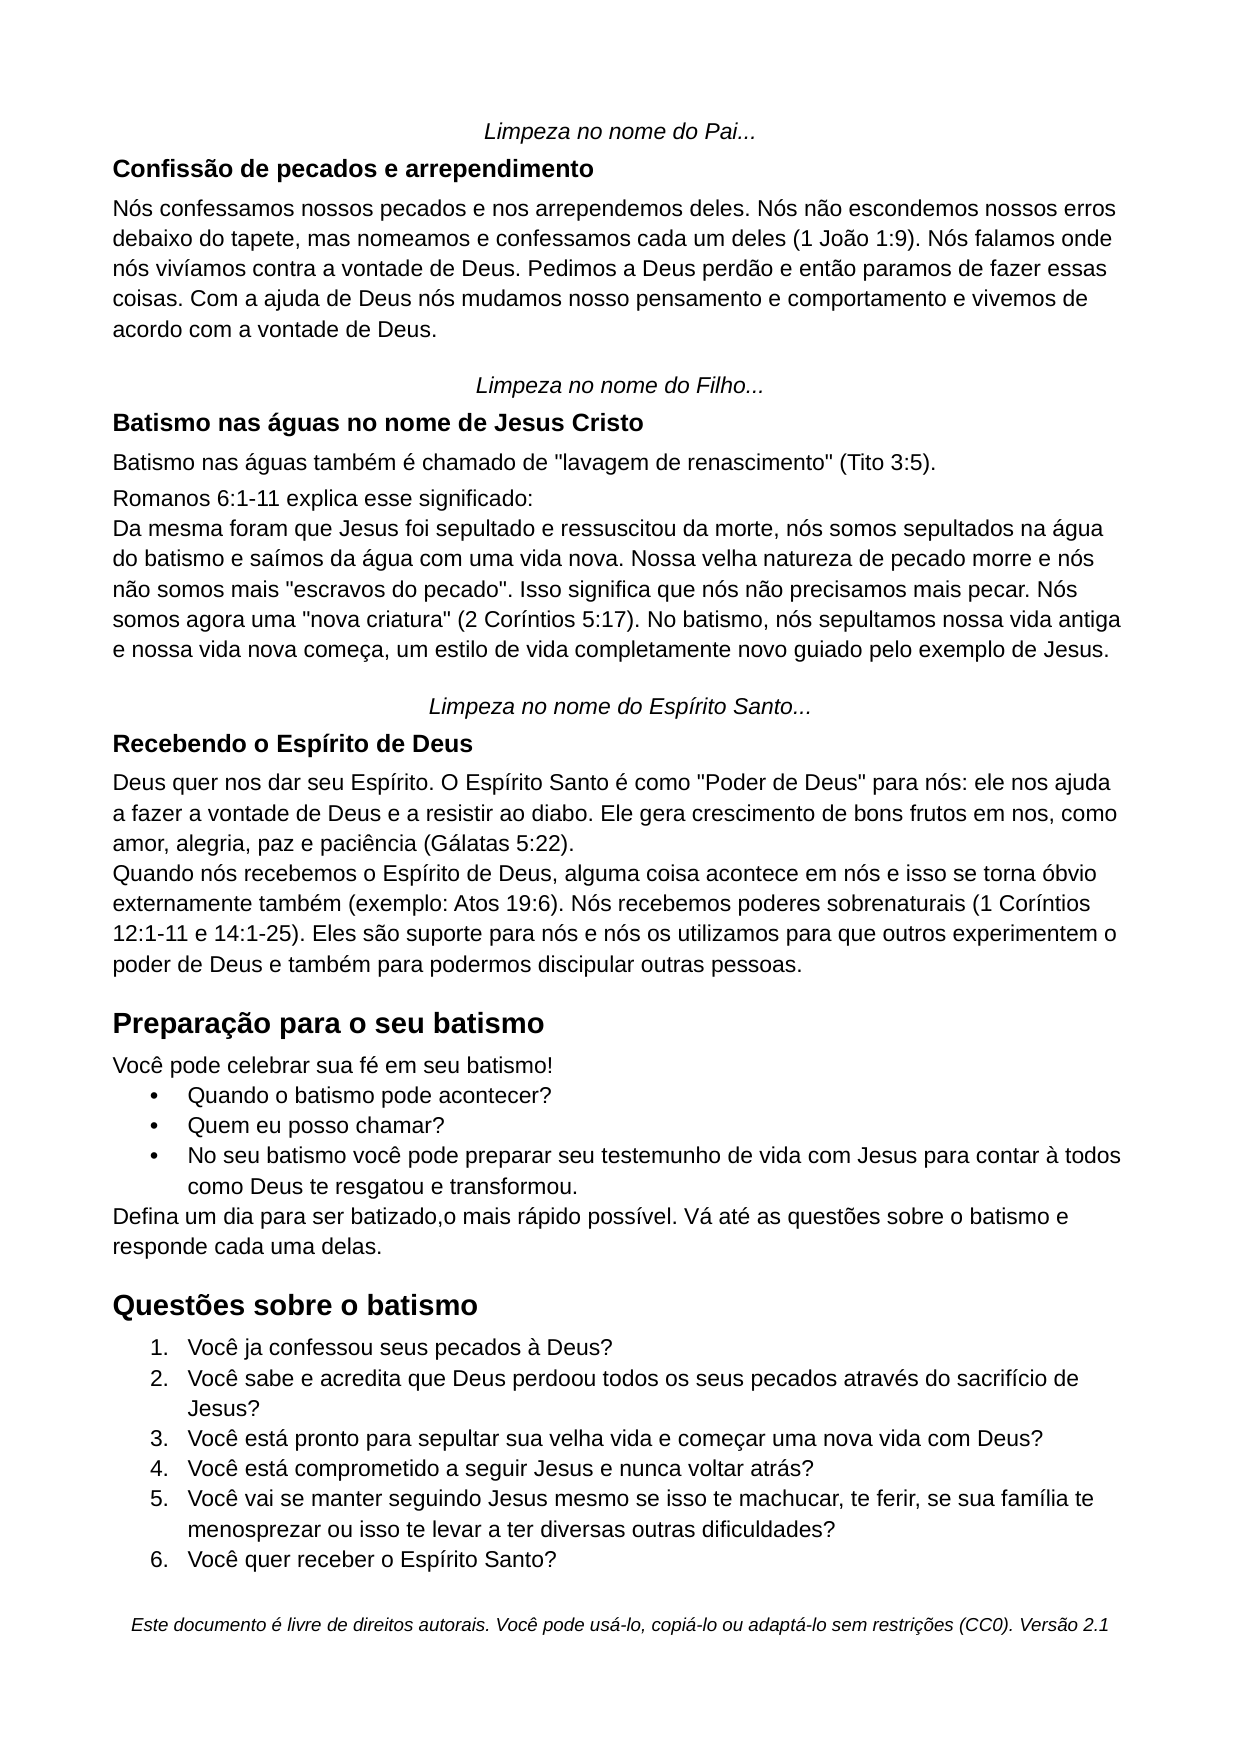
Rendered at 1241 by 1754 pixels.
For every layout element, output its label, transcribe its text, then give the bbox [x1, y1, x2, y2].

subtitle Questões sobre o batismo [112, 1288, 1128, 1322]
text Romanos 6:1-11 explica esse significado: [112, 485, 1128, 511]
text Da mesma foram que Jesus foi sepultado e ressuscitou da morte, nós somos sepultados na água do batismo e saímos da água com uma vida nova. Nossa velha natureza de pecado morre e nós não somos mais "escravos do pecado". Isso significa que nós não precisamos mais pecar. Nós somos agora uma "nova criatura" (2 Coríntios 5:17). No batismo, nós sepultamos nossa vida antiga e nossa vida nova começa, um estilo de vida completamente novo guiado pelo exemplo de Jesus. [112, 515, 1128, 662]
text Batismo nas águas também é chamado de "lavagem de renascimento" (Tito 3:5). [112, 449, 1128, 475]
text Nós confessamos nossos pecados e nos arrependemos deles. Nós não escondemos nossos erros debaixo do tapete, mas nomeamos e confessamos cada um deles (1 João 1:9). Nós falamos onde nós vivíamos contra a vontade de Deus. Pedimos a Deus perdão e então paramos de fazer essas coisas. Com a ajuda de Deus nós mudamos nosso pensamento e comportamento e vivemos de acordo com a vontade de Deus. [112, 195, 1128, 342]
subtitle Preparação para o seu batismo [112, 1006, 1128, 1039]
list Você sabe e acredita que Deus perdoou todos os seus pecados através do sacrifício de Jesus? [150, 1364, 1128, 1421]
list Você vai se manter seguindo Jesus mesmo se isso te machucar, te ferir, se sua família te menosprezar ou isso te levar a ter diversas outras dificuldades? [150, 1485, 1128, 1542]
text Defina um dia para ser batizado,o mais rápido possível. Vá até as questões sobre o batismo e responde cada uma delas. [112, 1203, 1128, 1259]
text Limpeza no nome do Filho... [112, 372, 1128, 398]
list Quem eu posso chamar? [150, 1112, 1128, 1138]
list Quando o batismo pode acontecer? [150, 1082, 1128, 1108]
subtitle Batismo nas águas no nome de Jesus Cristo [112, 408, 1128, 437]
list Você ja confessou seus pecados à Deus? [150, 1334, 1128, 1361]
text Deus quer nos dar seu Espírito. O Espírito Santo é como "Poder de Deus" para nós: ele nos ajuda a fazer a vontade de Deus e a resistir ao diabo. Ele gera crescimento de bons frutos em nos, como amor, alegria, paz e paciência (Gálatas 5:22). [112, 769, 1128, 856]
subtitle Recebendo o Espírito de Deus [112, 729, 1128, 757]
list Você está pronto para sepultar sua velha vida e começar uma nova vida com Deus? [150, 1425, 1128, 1451]
list Você está comprometido a seguir Jesus e nunca voltar atrás? [150, 1455, 1128, 1481]
list No seu batismo você pode preparar seu testemunho de vida com Jesus para contar à todos como Deus te resgatou e transformou. [150, 1142, 1128, 1199]
text Limpeza no nome do Espírito Santo... [112, 693, 1128, 719]
list Você quer receber o Espírito Santo? [150, 1546, 1128, 1572]
text Quando nós recebemos o Espírito de Deus, alguma coisa acontece em nós e isso se torna óbvio externamente também (exemplo: Atos 19:6). Nós recebemos poderes sobrenaturais (1 Coríntios 12:1-11 e 14:1-25). Eles são suporte para nós e nós os utilizamos para que outros experimentem o poder de Deus e também para podermos discipular outras pessoas. [112, 860, 1128, 977]
text Limpeza no nome do Pai... [112, 118, 1128, 144]
text Você pode celebrar sua fé em seu batismo! [112, 1052, 1128, 1078]
subtitle Confissão de pecados e arrependimento [112, 154, 1128, 183]
